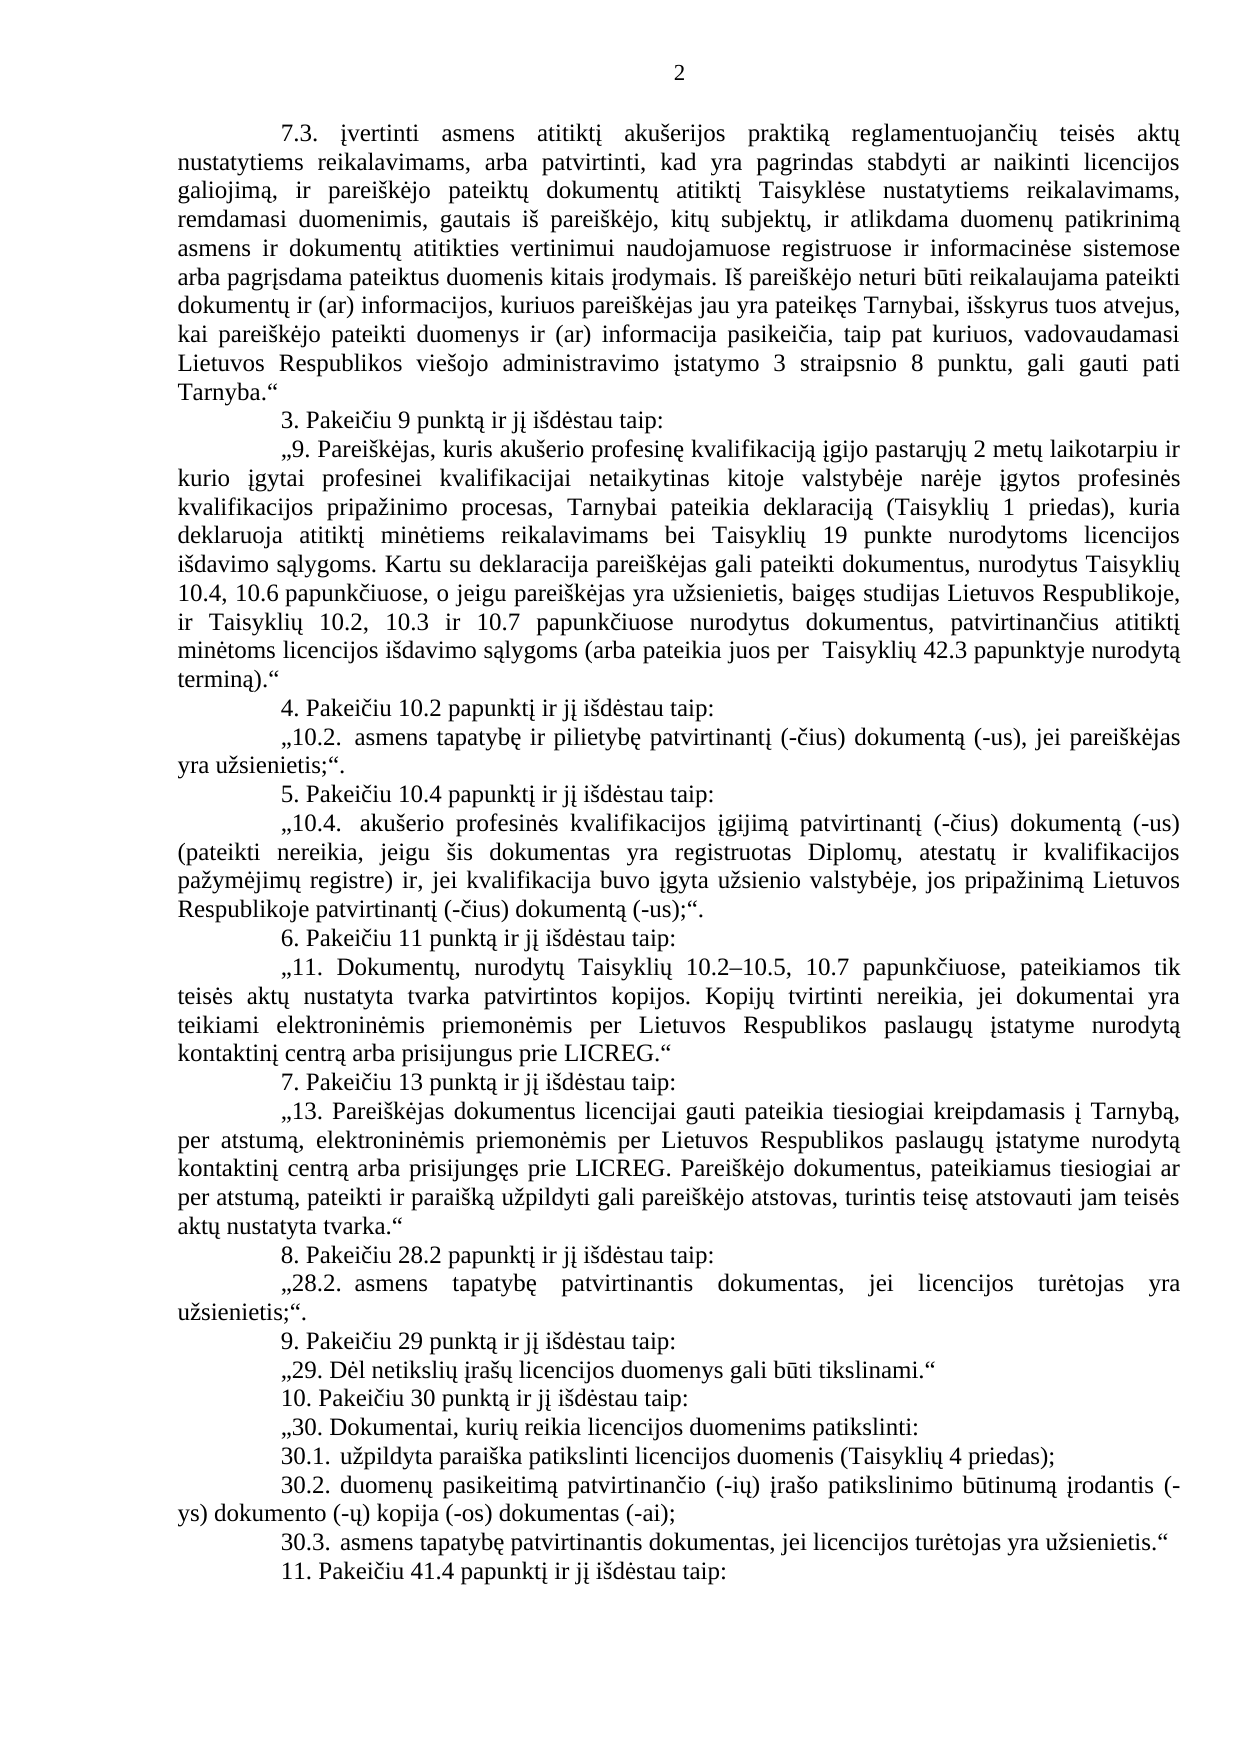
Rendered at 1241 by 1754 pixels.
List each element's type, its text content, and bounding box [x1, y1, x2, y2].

text 8. Pakeičiu 28.2 papunktį ir jį išdėstau taip: [177, 1240, 1181, 1268]
text 30.2. duomenų pasikeitimą patvirtinančio (-ių) įrašo patikslinimo būtinumą įrodantis (-ys) dokumento (-ų) kopija (-os) dokumentas (-ai); [177, 1470, 1181, 1527]
text 4. Pakeičiu 10.2 papunktį ir jį išdėstau taip: [177, 693, 1181, 722]
text „10.4. akušerio profesinės kvalifikacijos įgijimą patvirtinantį (-čius) dokumentą (-us) (pateikti nereikia, jeigu šis dokumentas yra registruotas Diplomų, atestatų ir kvalifikacijos pažymėjimų registre) ir, jei kvalifikacija buvo įgyta užsienio valstybėje, jos pripažinimą Lietuvos Respublikoje patvirtinantį (-čius) dokumentą (-us);“. [177, 808, 1181, 923]
text 11. Pakeičiu 41.4 papunktį ir jį išdėstau taip: [177, 1556, 1181, 1585]
text „9. Pareiškėjas, kuris akušerio profesinę kvalifikaciją įgijo pastarųjų 2 metų laikotarpiu ir kurio įgytai profesinei kvalifikacijai netaikytinas kitoje valstybėje narėje įgytos profesinės kvalifikacijos pripažinimo procesas, Tarnybai pateikia deklaraciją (Taisyklių 1 priedas), kuria deklaruoja atitiktį minėtiems reikalavimams bei Taisyklių 19 punkte nurodytoms licencijos išdavimo sąlygoms. Kartu su deklaracija pareiškėjas gali pateikti dokumentus, nurodytus Taisyklių 10.4, 10.6 papunkčiuose, o jeigu pareiškėjas yra užsienietis, baigęs studijas Lietuvos Respublikoje, ir Taisyklių 10.2, 10.3 ir 10.7 papunkčiuose nurodytus dokumentus, patvirtinančius atitiktį minėtoms licencijos išdavimo sąlygoms (arba pateikia juos per Taisyklių 42.3 papunktyje nurodytą terminą).“ [177, 434, 1181, 693]
text 9. Pakeičiu 29 punktą ir jį išdėstau taip: [177, 1326, 1181, 1355]
text „30. Dokumentai, kurių reikia licencijos duomenims patikslinti: [177, 1412, 1181, 1441]
text 7. Pakeičiu 13 punktą ir jį išdėstau taip: [177, 1067, 1181, 1096]
text 3. Pakeičiu 9 punktą ir jį išdėstau taip: [177, 406, 1181, 434]
text „29. Dėl netikslių įrašų licencijos duomenys gali būti tikslinami.“ [177, 1355, 1181, 1383]
text 6. Pakeičiu 11 punktą ir jį išdėstau taip: [177, 923, 1181, 952]
text „11. Dokumentų, nurodytų Taisyklių 10.2–10.5, 10.7 papunkčiuose, pateikiamos tik teisės aktų nustatyta tvarka patvirtintos kopijos. Kopijų tvirtinti nereikia, jei dokumentai yra teikiami elektroninėmis priemonėmis per Lietuvos Respublikos paslaugų įstatyme nurodytą kontaktinį centrą arba prisijungus prie LICREG.“ [177, 952, 1181, 1067]
text 30.1. užpildyta paraiška patikslinti licencijos duomenis (Taisyklių 4 priedas); [177, 1441, 1181, 1470]
text 7.3. įvertinti asmens atitiktį akušerijos praktiką reglamentuojančių teisės aktų nustatytiems reikalavimams, arba patvirtinti, kad yra pagrindas stabdyti ar naikinti licencijos galiojimą, ir pareiškėjo pateiktų dokumentų atitiktį Taisyklėse nustatytiems reikalavimams, remdamasi duomenimis, gautais iš pareiškėjo, kitų subjektų, ir atlikdama duomenų patikrinimą asmens ir dokumentų atitikties vertinimui naudojamuose registruose ir informacinėse sistemose arba pagrįsdama pateiktus duomenis kitais įrodymais. Iš pareiškėjo neturi būti reikalaujama pateikti dokumentų ir (ar) informacijos, kuriuos pareiškėjas jau yra pateikęs Tarnybai, išskyrus tuos atvejus, kai pareiškėjo pateikti duomenys ir (ar) informacija pasikeičia, taip pat kuriuos, vadovaudamasi Lietuvos Respublikos viešojo administravimo įstatymo 3 straipsnio 8 punktu, gali gauti pati Tarnyba.“ [177, 118, 1181, 406]
text 30.3. asmens tapatybę patvirtinantis dokumentas, jei licencijos turėtojas yra užsienietis.“ [177, 1527, 1181, 1556]
text 10. Pakeičiu 30 punktą ir jį išdėstau taip: [177, 1383, 1181, 1412]
text 5. Pakeičiu 10.4 papunktį ir jį išdėstau taip: [177, 779, 1181, 808]
text „10.2. asmens tapatybę ir pilietybę patvirtinantį (-čius) dokumentą (-us), jei pareiškėjas yra užsienietis;“. [177, 722, 1181, 779]
text „28.2. asmens tapatybę patvirtinantis dokumentas, jei licencijos turėtojas yra užsienietis;“. [177, 1268, 1181, 1326]
text „13. Pareiškėjas dokumentus licencijai gauti pateikia tiesiogiai kreipdamasis į Tarnybą, per atstumą, elektroninėmis priemonėmis per Lietuvos Respublikos paslaugų įstatyme nurodytą kontaktinį centrą arba prisijungęs prie LICREG. Pareiškėjo dokumentus, pateikiamus tiesiogiai ar per atstumą, pateikti ir paraišką užpildyti gali pareiškėjo atstovas, turintis teisę atstovauti jam teisės aktų nustatyta tvarka.“ [177, 1096, 1181, 1240]
